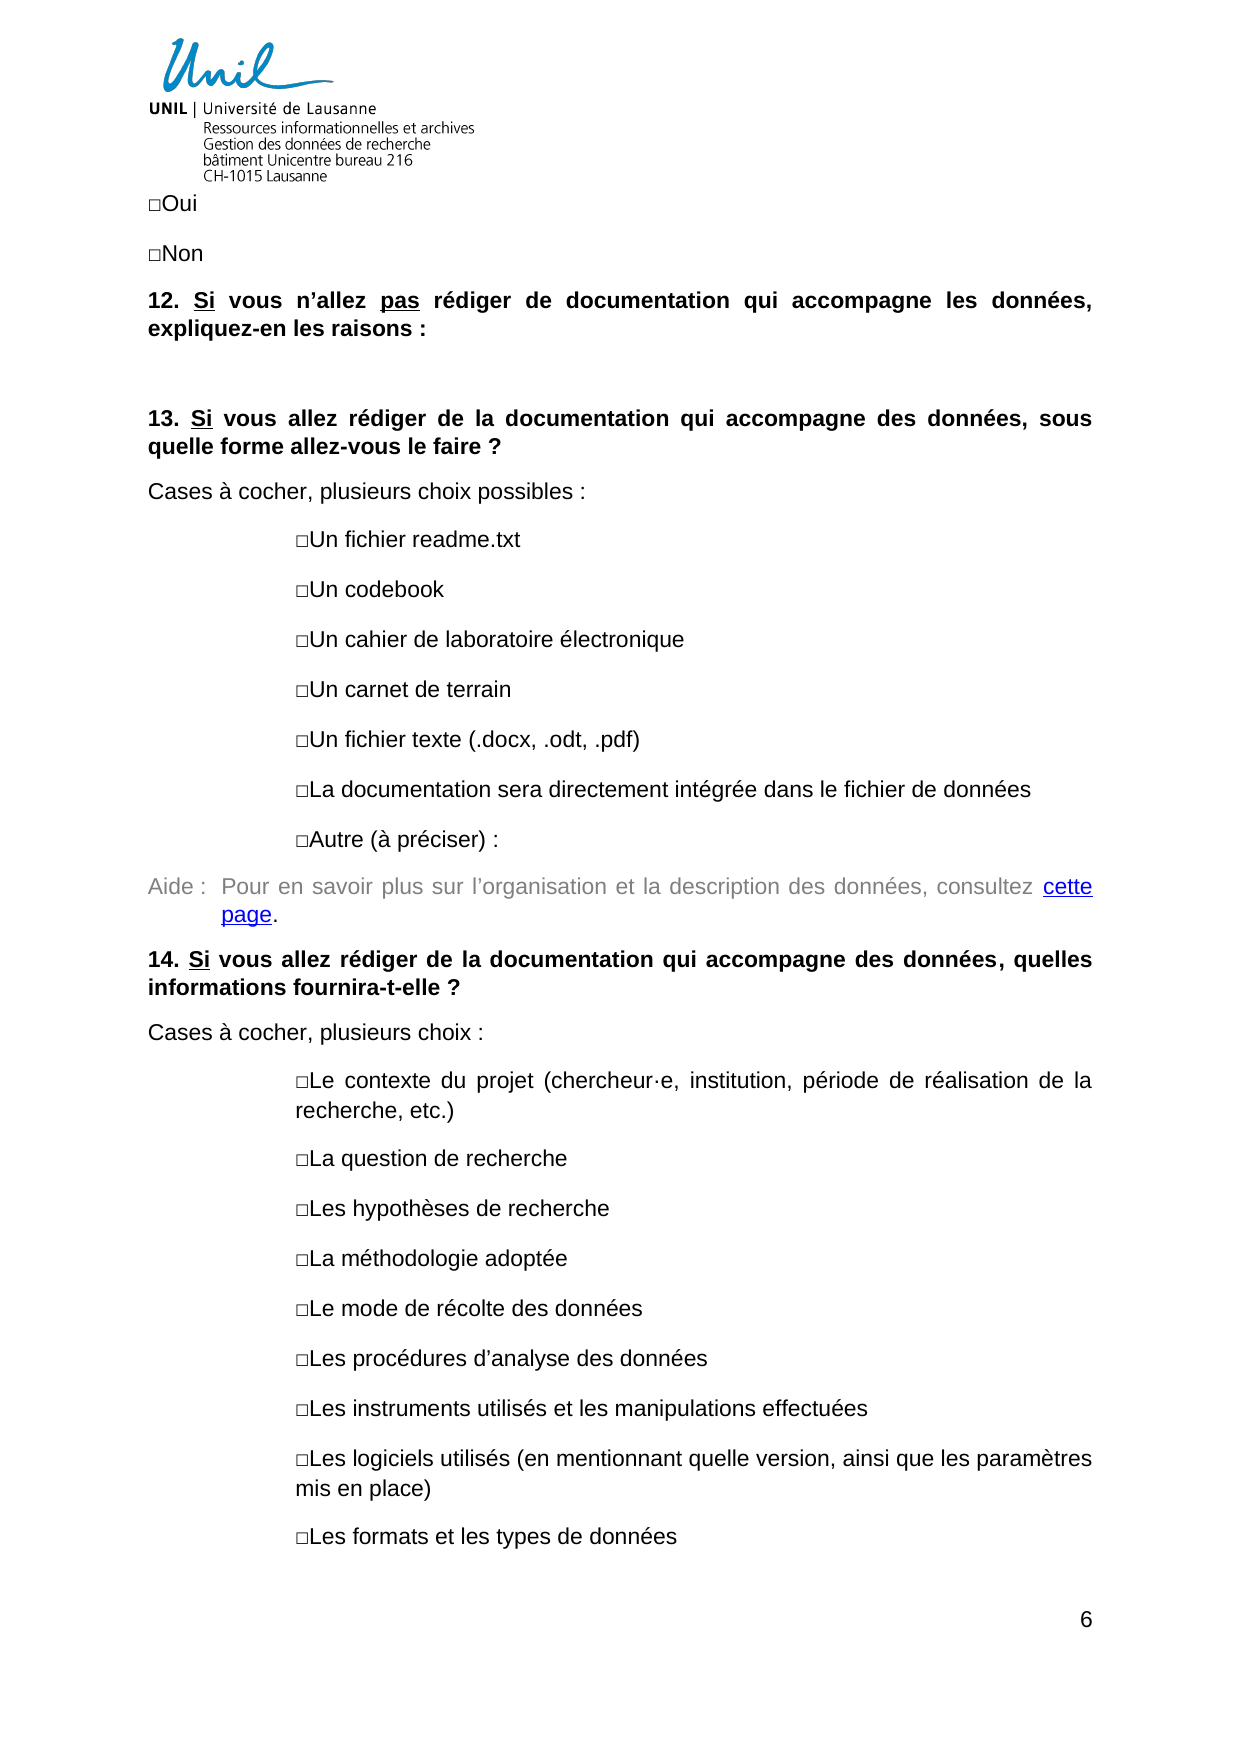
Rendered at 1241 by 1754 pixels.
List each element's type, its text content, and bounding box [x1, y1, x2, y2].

text ☐Les formats et les types de données [295, 1520, 1093, 1551]
text 14. Si vous allez rédiger de la documentation qui accompagne des données, quelles informations fournira-t-elle ? [148, 946, 1093, 1001]
text ☐Oui [148, 187, 1093, 218]
text ☐Le mode de récolte des données [295, 1292, 1093, 1323]
text ☐La documentation sera directement intégrée dans le fichier de données [295, 773, 1093, 804]
text ☐La question de recherche [295, 1142, 1093, 1173]
text ☐Non [148, 237, 1093, 268]
text ☐Les logiciels utilisés (en mentionnant quelle version, ainsi que les paramètres mis en place) [295, 1442, 1093, 1502]
text ☐Les procédures d’analyse des données [295, 1342, 1093, 1373]
text ☐Un fichier texte (.docx, .odt, .pdf) [295, 723, 1093, 754]
text 13. Si vous allez rédiger de la documentation qui accompagne des données, sous quelle forme allez-vous le faire ? [148, 405, 1093, 459]
text Aide : Pour en savoir plus sur l’organisation et la description des données, consultez cette page. [148, 873, 1093, 928]
text ☐Le contexte du projet (chercheur·e, institution, période de réalisation de la recherche, etc.) [295, 1064, 1093, 1123]
text ☐Un carnet de terrain [295, 673, 1093, 704]
text ☐La méthodologie adoptée [295, 1242, 1093, 1273]
text ☐Les hypothèses de recherche [295, 1192, 1093, 1223]
text ☐Les instruments utilisés et les manipulations effectuées [295, 1392, 1093, 1423]
text ☐Un codebook [295, 573, 1093, 604]
text 12. Si vous n’allez pas rédiger de documentation qui accompagne les données, expliquez-en les raisons : [148, 287, 1093, 342]
text ☐Un cahier de laboratoire électronique [295, 623, 1093, 654]
text Cases à cocher, plusieurs choix possibles : [148, 478, 1093, 504]
text ☐Autre (à préciser) : [295, 823, 1093, 854]
text Cases à cocher, plusieurs choix : [148, 1019, 1093, 1046]
text ☐Un fichier readme.txt [295, 523, 1093, 554]
